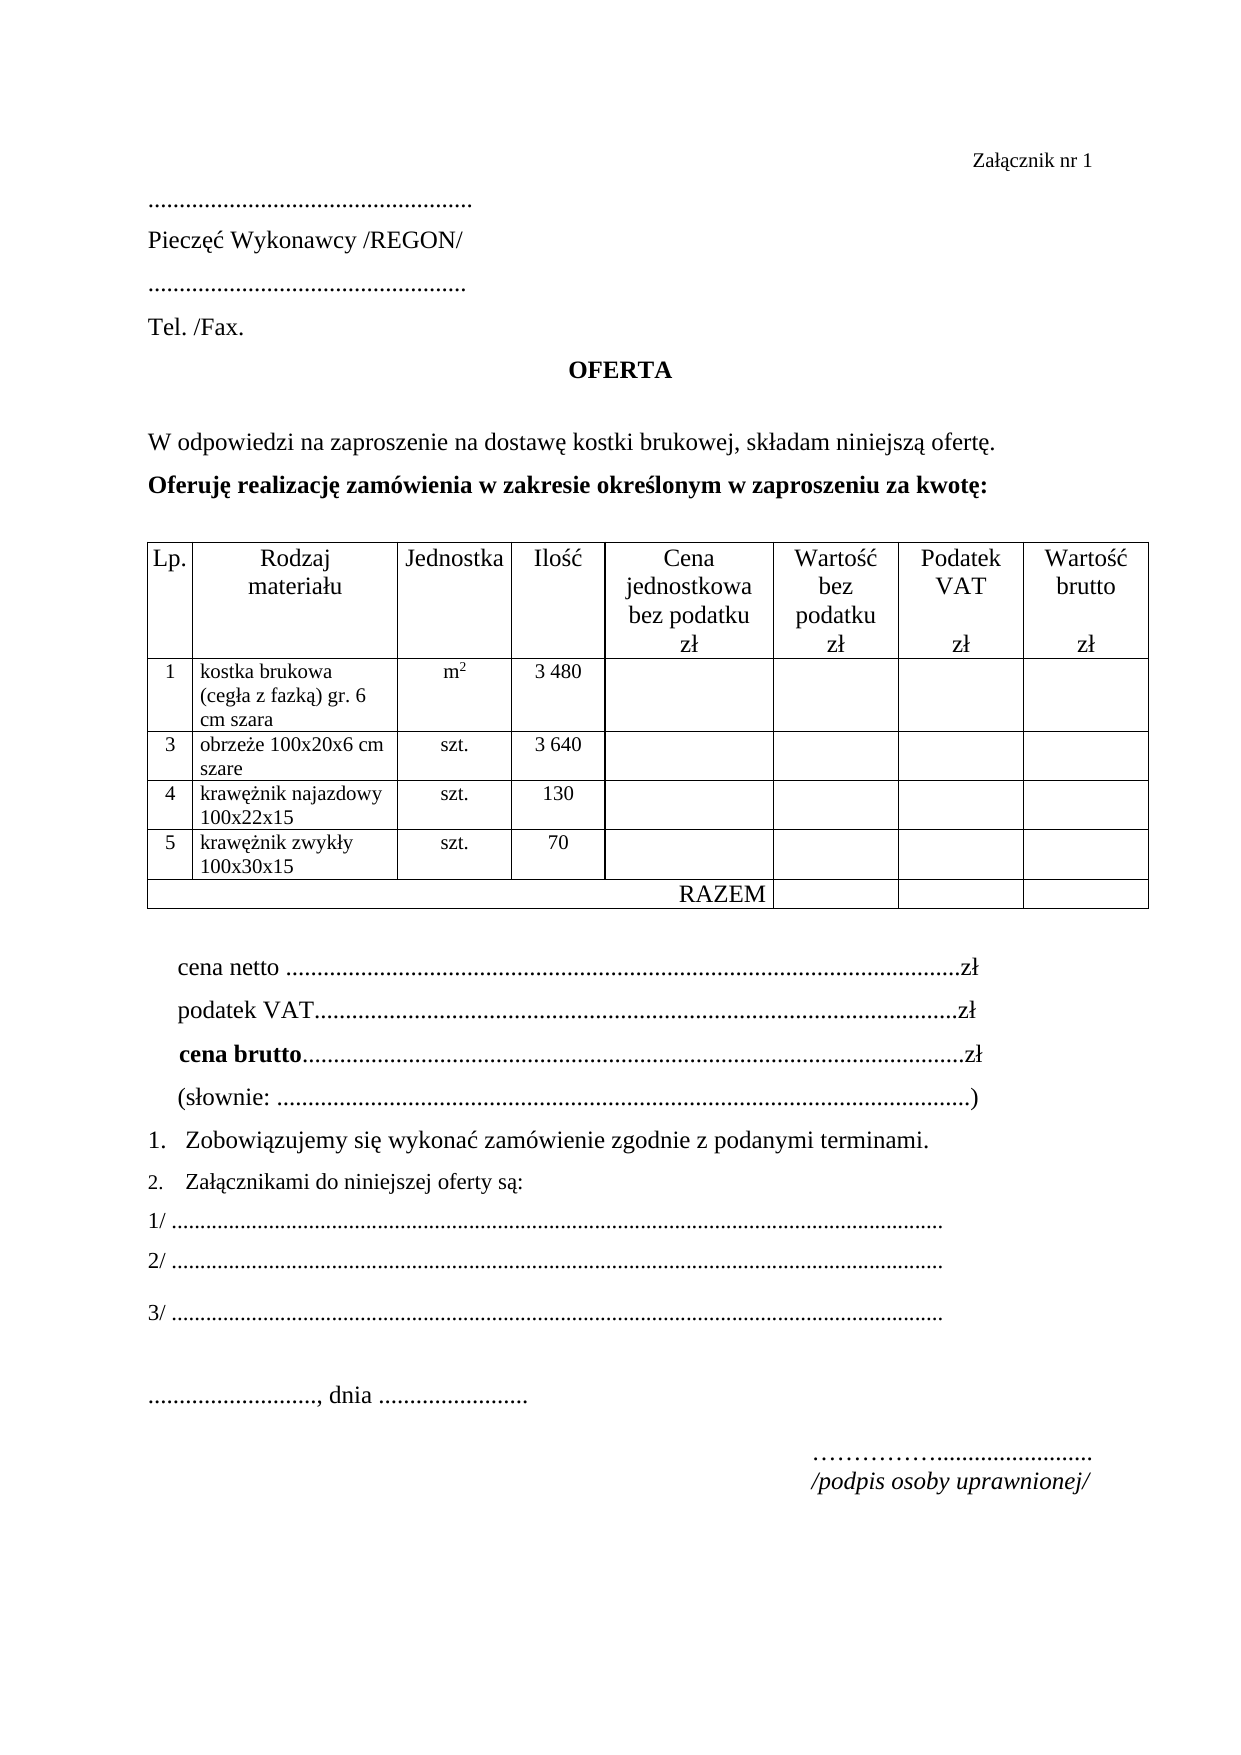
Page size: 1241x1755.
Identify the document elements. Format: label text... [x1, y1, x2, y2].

table_cell RAZEM [148, 880, 773, 908]
table_header Wartość brutto zł [1024, 543, 1148, 658]
table_cell [774, 732, 898, 780]
table_cell m2 [398, 659, 511, 731]
table_cell [899, 659, 1023, 731]
table_cell kostka brukowa (cegła z fazką) gr. 6 cm szara [193, 659, 397, 731]
table_cell 70 [512, 830, 604, 878]
table_cell [606, 732, 773, 780]
table_cell krawężnik najazdowy 100x22x15 [193, 781, 397, 829]
table_cell [606, 659, 773, 731]
table_cell 1 [148, 659, 192, 731]
text Oferuję realizację zamówienia w zakresie określonym w zaproszeniu za kwotę: [148, 470, 1093, 498]
table_cell szt. [398, 732, 511, 780]
list Załącznikami do niniejszej oferty są: [148, 1168, 1093, 1194]
table_cell [899, 781, 1023, 829]
table_cell [1024, 830, 1148, 878]
text ..........................., dnia ........................ [148, 1380, 1093, 1408]
table_cell 4 [148, 781, 192, 829]
table_header Wartość bez podatku zł [774, 543, 898, 658]
subtitle OFERTA [148, 355, 1093, 383]
table_cell [899, 880, 1023, 908]
table_cell 3 640 [512, 732, 604, 780]
text /podpis osoby uprawnionej/ [811, 1466, 1093, 1495]
table_cell [1024, 732, 1148, 780]
table_cell 3 [148, 732, 192, 780]
text 2/ ....................................................................................................................................... [148, 1247, 1093, 1273]
table_cell [1024, 659, 1148, 731]
text .................................................... [148, 184, 1093, 213]
table_header Ilość [512, 543, 604, 658]
table_header Podatek VAT zł [899, 543, 1023, 658]
table_header Jednostka [398, 543, 511, 658]
text cena brutto..........................................................................................................zł [148, 1039, 1093, 1067]
text podatek VAT.......................................................................................................zł [148, 996, 1093, 1024]
text cena netto ............................................................................................................zł [148, 952, 1093, 981]
text Tel. /Fax. [148, 312, 1093, 340]
table_cell [899, 830, 1023, 878]
table_cell szt. [398, 830, 511, 878]
text W odpowiedzi na zaproszenie na dostawę kostki brukowej, składam niniejszą ofertę. [148, 427, 1093, 455]
text ................................................... [148, 268, 1093, 297]
table_cell [899, 732, 1023, 780]
table_cell [774, 880, 898, 908]
text (słownie: ...............................................................................................................) [177, 1082, 1093, 1111]
table_cell szt. [398, 781, 511, 829]
table_cell [774, 830, 898, 878]
table_cell [1024, 781, 1148, 829]
table_cell 130 [512, 781, 604, 829]
table_header Cena jednostkowa bez podatku zł [606, 543, 773, 658]
text 1/ ....................................................................................................................................... [148, 1207, 1093, 1234]
table_header Lp. [148, 543, 192, 658]
subtitle Pieczęć Wykonawcy /REGON/ [148, 225, 1093, 254]
table_cell [774, 781, 898, 829]
table_cell [606, 781, 773, 829]
table_cell [606, 830, 773, 878]
table_cell [774, 659, 898, 731]
table_cell krawężnik zwykły 100x30x15 [193, 830, 397, 878]
table_cell 5 [148, 830, 192, 878]
table_cell obrzeże 100x20x6 cm szare [193, 732, 397, 780]
list Zobowiązujemy się wykonać zamówienie zgodnie z podanymi terminami. [148, 1125, 1093, 1154]
table_cell 3 480 [512, 659, 604, 731]
table_cell [1024, 880, 1148, 908]
text ……………......................... [738, 1437, 1093, 1466]
text 3/ ....................................................................................................................................... [148, 1299, 1093, 1325]
text Załącznik nr 1 [177, 148, 1093, 172]
table_header Rodzaj materiału [193, 543, 397, 658]
